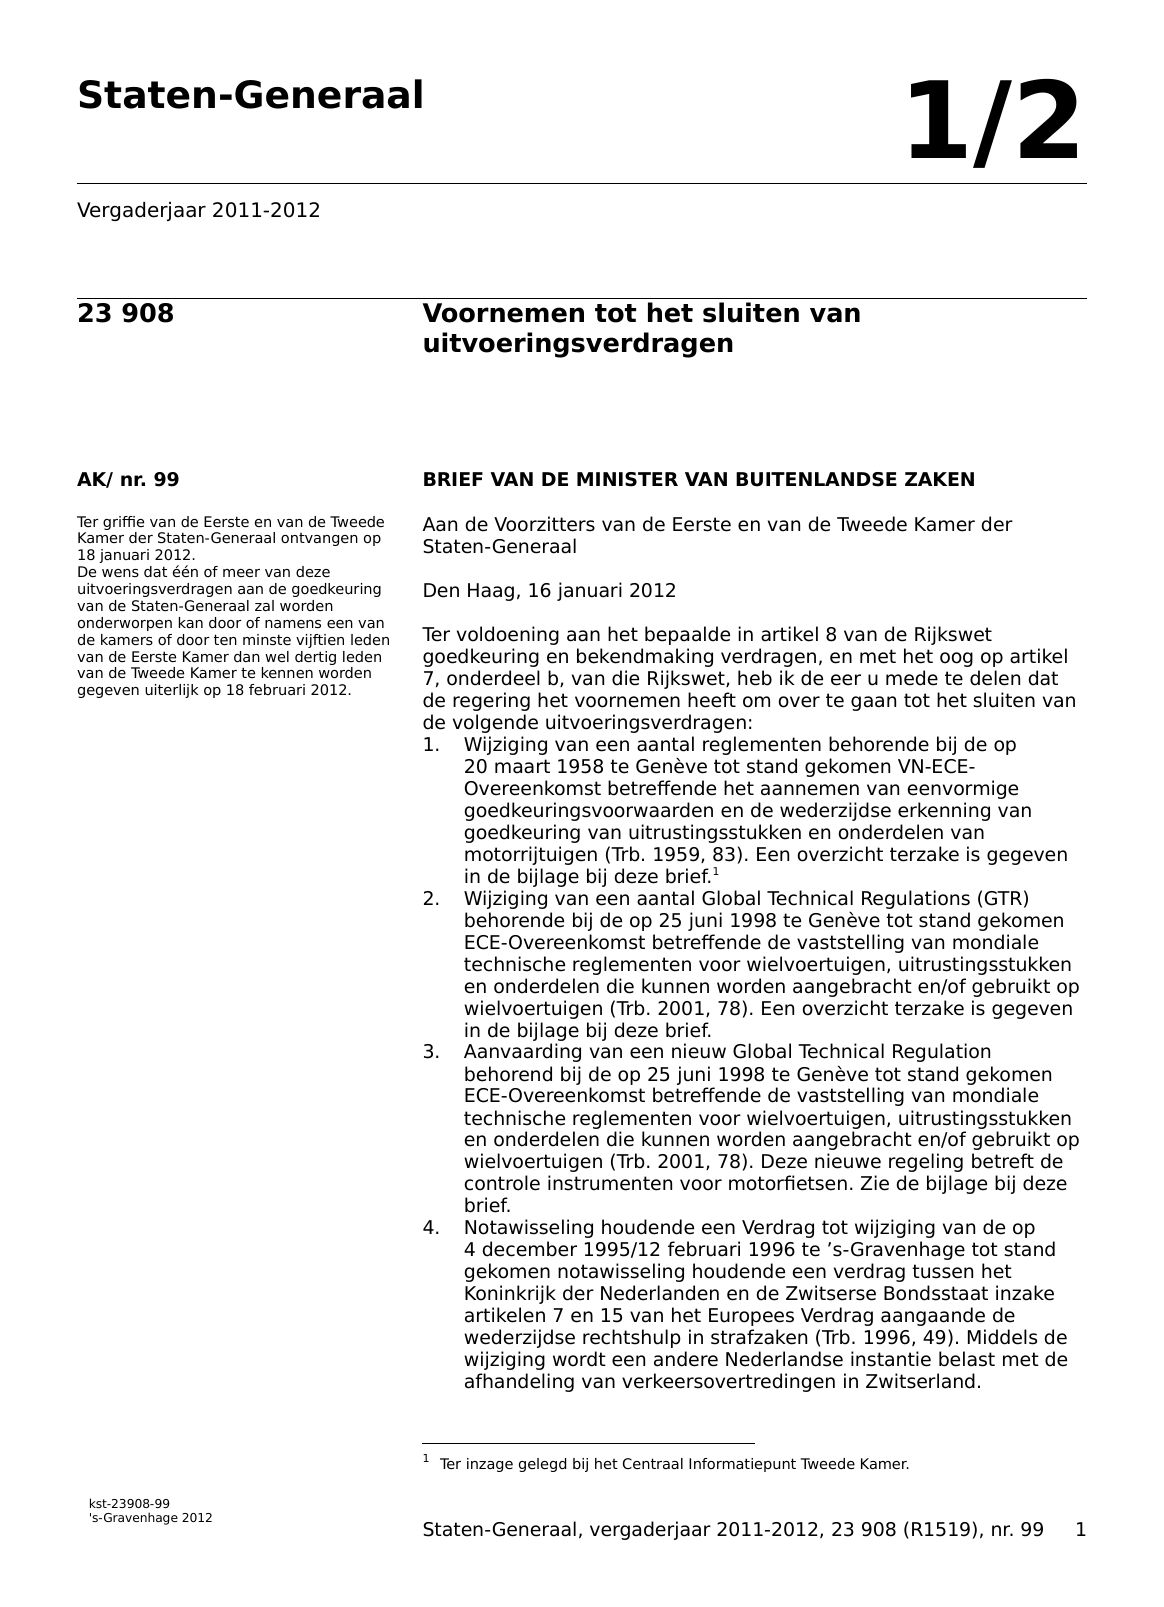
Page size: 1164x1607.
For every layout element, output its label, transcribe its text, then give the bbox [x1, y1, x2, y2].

table_header Staten-Generaal [77, 59, 886, 183]
table_cell Vergaderjaar 2011-2012 [77, 184, 1087, 298]
text kst-23908-99 [88, 1497, 323, 1511]
subtitle 23 908 Voornemen tot het sluiten van uitvoeringsverdragen [77, 299, 1087, 358]
text Ter voldoening aan het bepaalde in artikel 8 van de Rijkswet goedkeuring en bekendmaking verdragen, en met het oog op artikel 7, onderdeel b, van die Rijkswet, heb ik de eer u mede te delen dat de regering het voornemen heeft om over te gaan tot het sluiten van de volgende uitvoeringsverdragen: [422, 624, 1087, 734]
text De wens dat één of meer van deze uitvoeringsverdragen aan de goedkeuring van de Staten-Generaal zal worden onderworpen kan door of namens een van de kamers of door ten minste vijftien leden van de Eerste Kamer dan wel dertig leden van de Tweede Kamer te kennen worden gegeven uiterlijk op 18 februari 2012. [77, 564, 399, 699]
table_header 1/2 [886, 59, 1087, 183]
text 2. Wijziging van een aantal Global Technical Regulations (GTR) behorende bij de op 25 juni 1998 te Genève tot stand gekomen ECE-Overeenkomst betreffende de vaststelling van mondiale technische reglementen voor wielvoertuigen, uitrustingsstukken en onderdelen die kunnen worden aangebracht en/of gebruikt op wielvoertuigen (Trb. 2001, 78). Een overzicht terzake is gegeven in de bijlage bij deze brief. [422, 888, 1087, 1041]
text Den Haag, 16 januari 2012 [422, 580, 1087, 602]
text 3. Aanvaarding van een nieuw Global Technical Regulation behorend bij de op 25 juni 1998 te Genève tot stand gekomen ECE-Overeenkomst betreffende de vaststelling van mondiale technische reglementen voor wielvoertuigen, uitrustingsstukken en onderdelen die kunnen worden aangebracht en/of gebruikt op wielvoertuigen (Trb. 2001, 78). Deze nieuwe regeling betreft de controle instrumenten voor motorfietsen. Zie de bijlage bij deze brief. [422, 1041, 1087, 1217]
text 4. Notawisseling houdende een Verdrag tot wijziging van de op 4 december 1995/12 februari 1996 te ’s-Gravenhage tot stand gekomen notawisseling houdende een verdrag tussen het Koninkrijk der Nederlanden en de Zwitserse Bondsstaat inzake artikelen 7 en 15 van het Europees Verdrag aangaande de wederzijdse rechtshulp in strafzaken (Trb. 1996, 49). Middels de wijziging wordt een andere Nederlandse instantie belast met de afhandeling van verkeersovertredingen in Zwitserland. [422, 1217, 1087, 1393]
text 's-Gravenhage 2012 [88, 1511, 323, 1525]
subtitle AK/ nr. 99 BRIEF VAN DE MINISTER VAN BUITENLANDSE ZAKEN [77, 469, 1087, 491]
text Aan de Voorzitters van de Eerste en van de Tweede Kamer der Staten-Generaal [422, 513, 1087, 557]
text Ter inzage gelegd bij het Centraal Informatiepunt Tweede Kamer. [422, 1452, 1087, 1474]
text Ter griffie van de Eerste en van de Tweede Kamer der Staten-Generaal ontvangen op 18 januari 2012. [77, 513, 399, 564]
text 1. Wijziging van een aantal reglementen behorende bij de op 20 maart 1958 te Genève tot stand gekomen VN-ECE-Overeenkomst betreffende het aannemen van eenvormige goedkeuringsvoorwaarden en de wederzijdse erkenning van goedkeuring van uitrustingsstukken en onderdelen van motorrijtuigen (Trb. 1959, 83). Een overzicht terzake is gegeven in de bijlage bij deze brief. [422, 734, 1087, 888]
